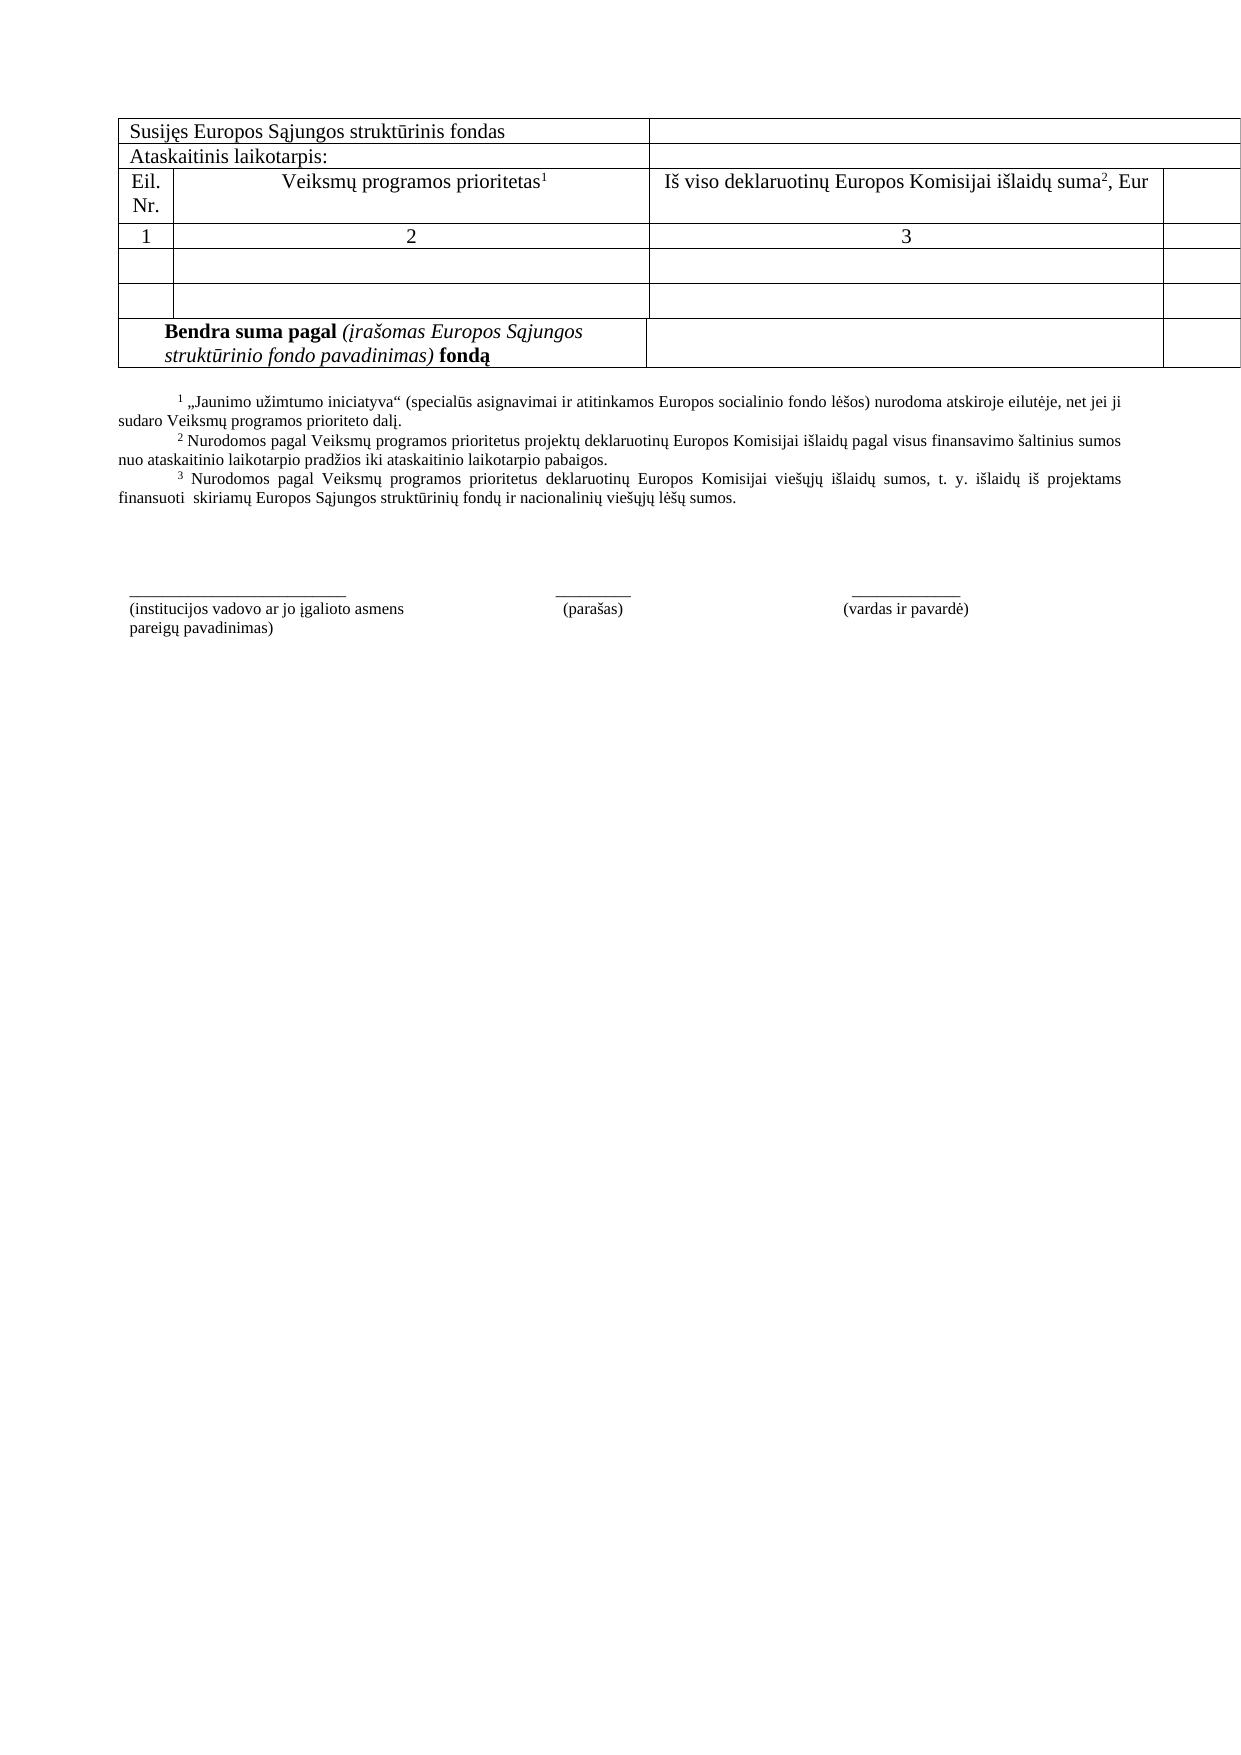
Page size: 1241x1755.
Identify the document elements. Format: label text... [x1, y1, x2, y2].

table_header Bendra suma pagal (įrašomas Europos Sąjungos struktūrinio fondo pavadinimas) fondą [119, 319, 646, 367]
text 3 Nurodomos pagal Veiksmų programos prioritetus deklaruotinų Europos Komisijai viešųjų išlaidų sumos, t. y. išlaidų iš projektams finansuoti skiriamų Europos Sąjungos struktūrinių fondų ir nacionalinių viešųjų lėšų sumos. [118, 469, 1122, 507]
table_cell Iš viso deklaruotinų Europos Komisijai išlaidų suma2, Eur [650, 169, 1163, 223]
text 1 „Jaunimo užimtumo iniciatyva“ (specialūs asignavimai ir atitinkamos Europos socialinio fondo lėšos) nurodoma atskiroje eilutėje, net jei ji sudaro Veiksmų programos prioriteto dalį. [118, 392, 1122, 430]
table_cell [174, 284, 649, 318]
table_cell Ataskaitinis laikotarpis: [119, 144, 649, 168]
table_cell [1164, 284, 1240, 318]
table_cell 3 [650, 224, 1163, 248]
table_header [647, 319, 1163, 367]
table_header __________________________ (institucijos vadovo ar jo įgalioto asmens pareigų pavadinimas) [118, 579, 437, 637]
table_cell 2 [174, 224, 649, 248]
table_cell [1164, 249, 1240, 283]
table_cell Eil. Nr. [119, 169, 173, 223]
table_cell 4 [1164, 224, 1240, 248]
table_cell Veiksmų programos prioritetas1 [174, 169, 649, 223]
table_header _________ (parašas) [437, 579, 749, 637]
table_cell Viešųjų išlaidų suma3, Eur [1164, 169, 1240, 223]
table_cell [119, 284, 173, 318]
table_cell [174, 249, 649, 283]
table_header [1164, 319, 1240, 367]
table_cell [650, 284, 1163, 318]
text 2 Nurodomos pagal Veiksmų programos prioritetus projektų deklaruotinų Europos Komisijai išlaidų pagal visus finansavimo šaltinius sumos nuo ataskaitinio laikotarpio pradžios iki ataskaitinio laikotarpio pabaigos. [118, 430, 1122, 469]
table_cell Susijęs Europos Sąjungos struktūrinis fondas [119, 119, 649, 143]
table_cell 1 [119, 224, 173, 248]
table_cell [650, 144, 1240, 168]
table_cell [650, 119, 1240, 143]
table_cell [119, 249, 173, 283]
table_header _____________ (vardas ir pavardė) [749, 579, 1063, 637]
table_cell [650, 249, 1163, 283]
